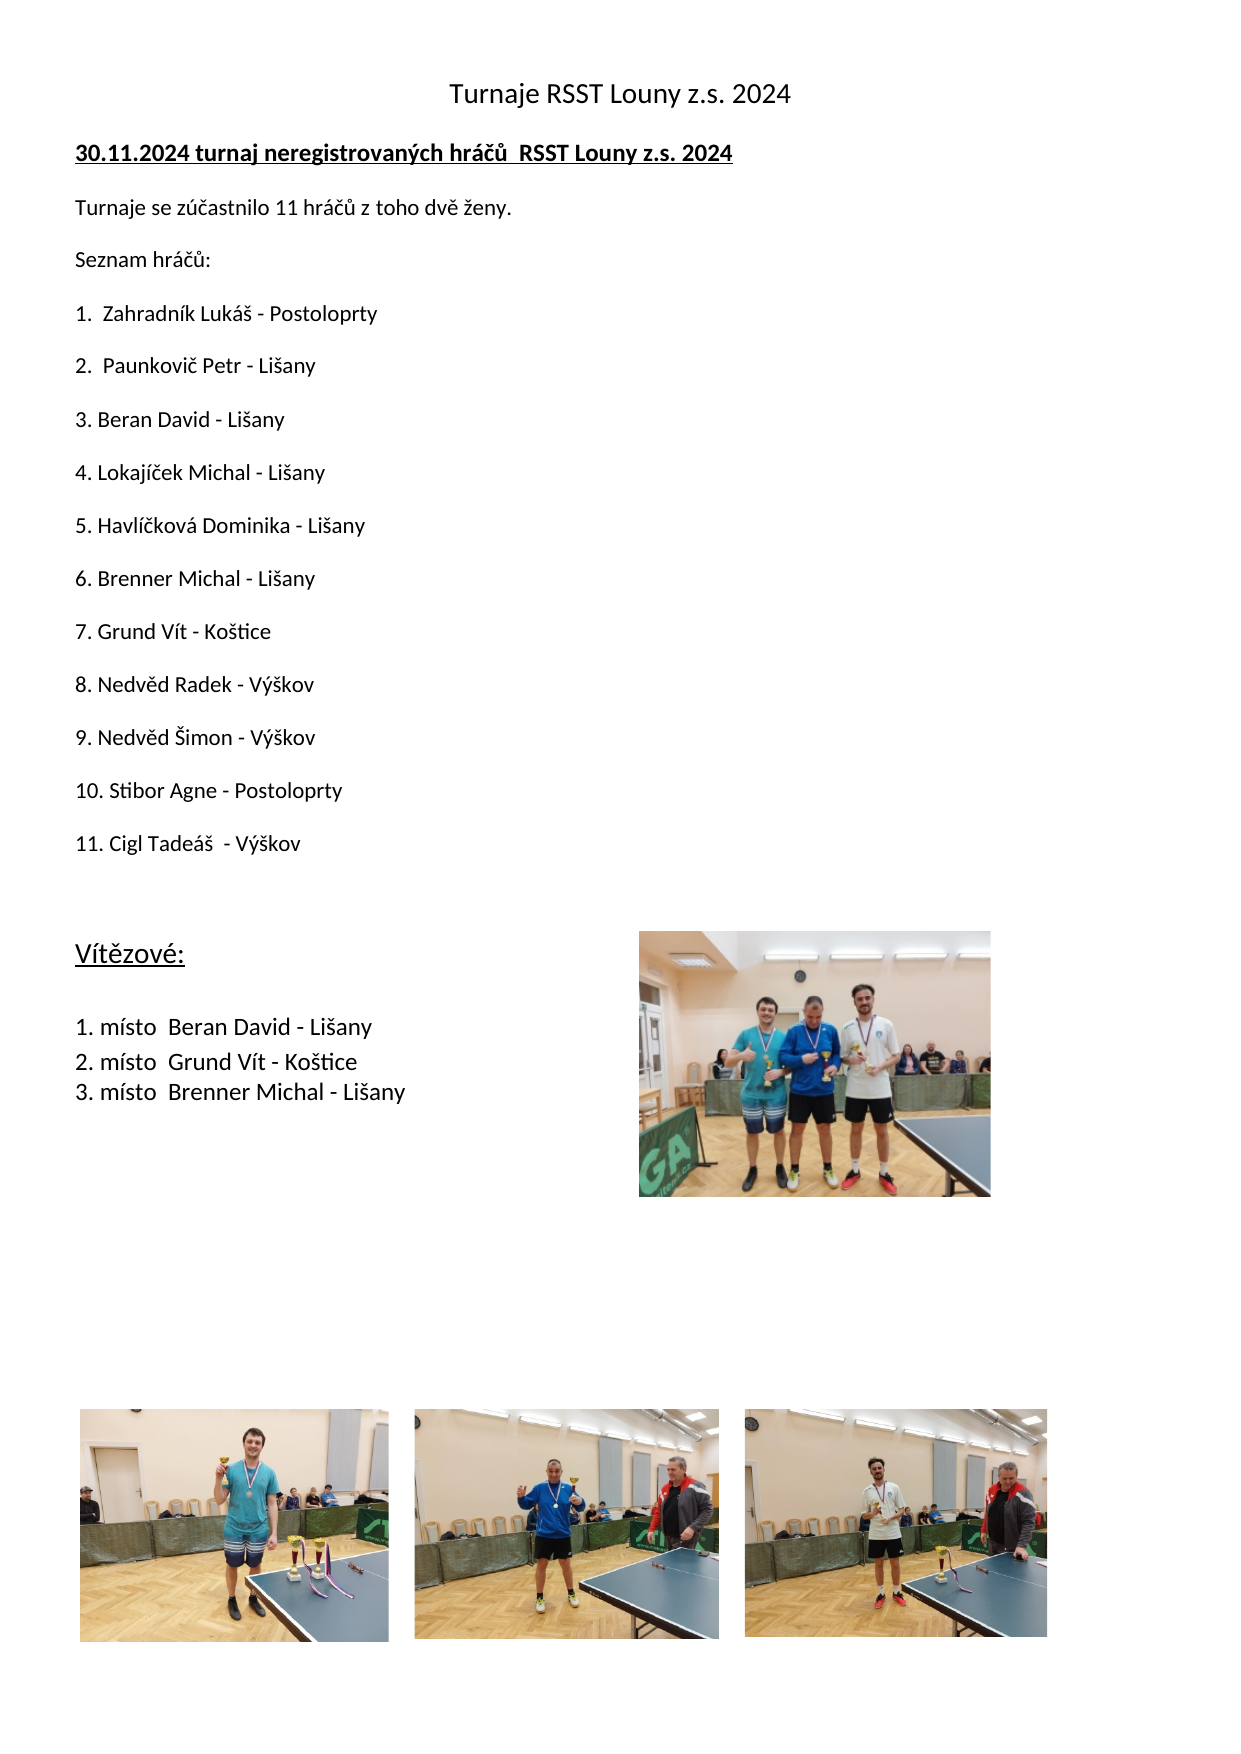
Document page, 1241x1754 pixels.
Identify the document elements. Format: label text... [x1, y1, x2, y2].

text 1. místo Beran David - Lišany [75, 1011, 639, 1041]
text 30.11.2024 turnaj neregistrovaných hráčů RSST Louny z.s. 2024 [75, 137, 1165, 167]
text 5. Havlíčková Dominika - Lišany [75, 511, 1165, 539]
text 8. Nedvěd Radek - Výškov [75, 670, 1165, 698]
text [991, 1011, 1165, 1041]
text 2. místo Grund Vít - Koštice [75, 1046, 639, 1076]
text Turnaje se zúčastnilo 11 hráčů z toho dvě ženy. [75, 193, 1165, 221]
text Turnaje RSST Louny z.s. 2024 [75, 75, 1165, 111]
text Vítězové: [75, 935, 639, 971]
text 7. Grund Vít - Koštice [75, 617, 1165, 645]
text 4. Lokajíček Michal - Lišany [75, 458, 1165, 486]
text [991, 1046, 1165, 1076]
text 1. Zahradník Lukáš - Postoloprty [75, 299, 1165, 327]
text [991, 1076, 1165, 1107]
text 9. Nedvěd Šimon - Výškov [75, 723, 1165, 751]
text 11. Cigl Tadeáš - Výškov [75, 829, 1165, 857]
text [991, 935, 1165, 971]
text 10. Stibor Agne - Postoloprty [75, 776, 1165, 804]
text Seznam hráčů: [75, 246, 1165, 274]
text 3. místo Brenner Michal - Lišany [75, 1076, 639, 1107]
text 6. Brenner Michal - Lišany [75, 564, 1165, 592]
text 3. Beran David - Lišany [75, 405, 1165, 433]
text 2. Paunkovič Petr - Lišany [75, 352, 1165, 380]
